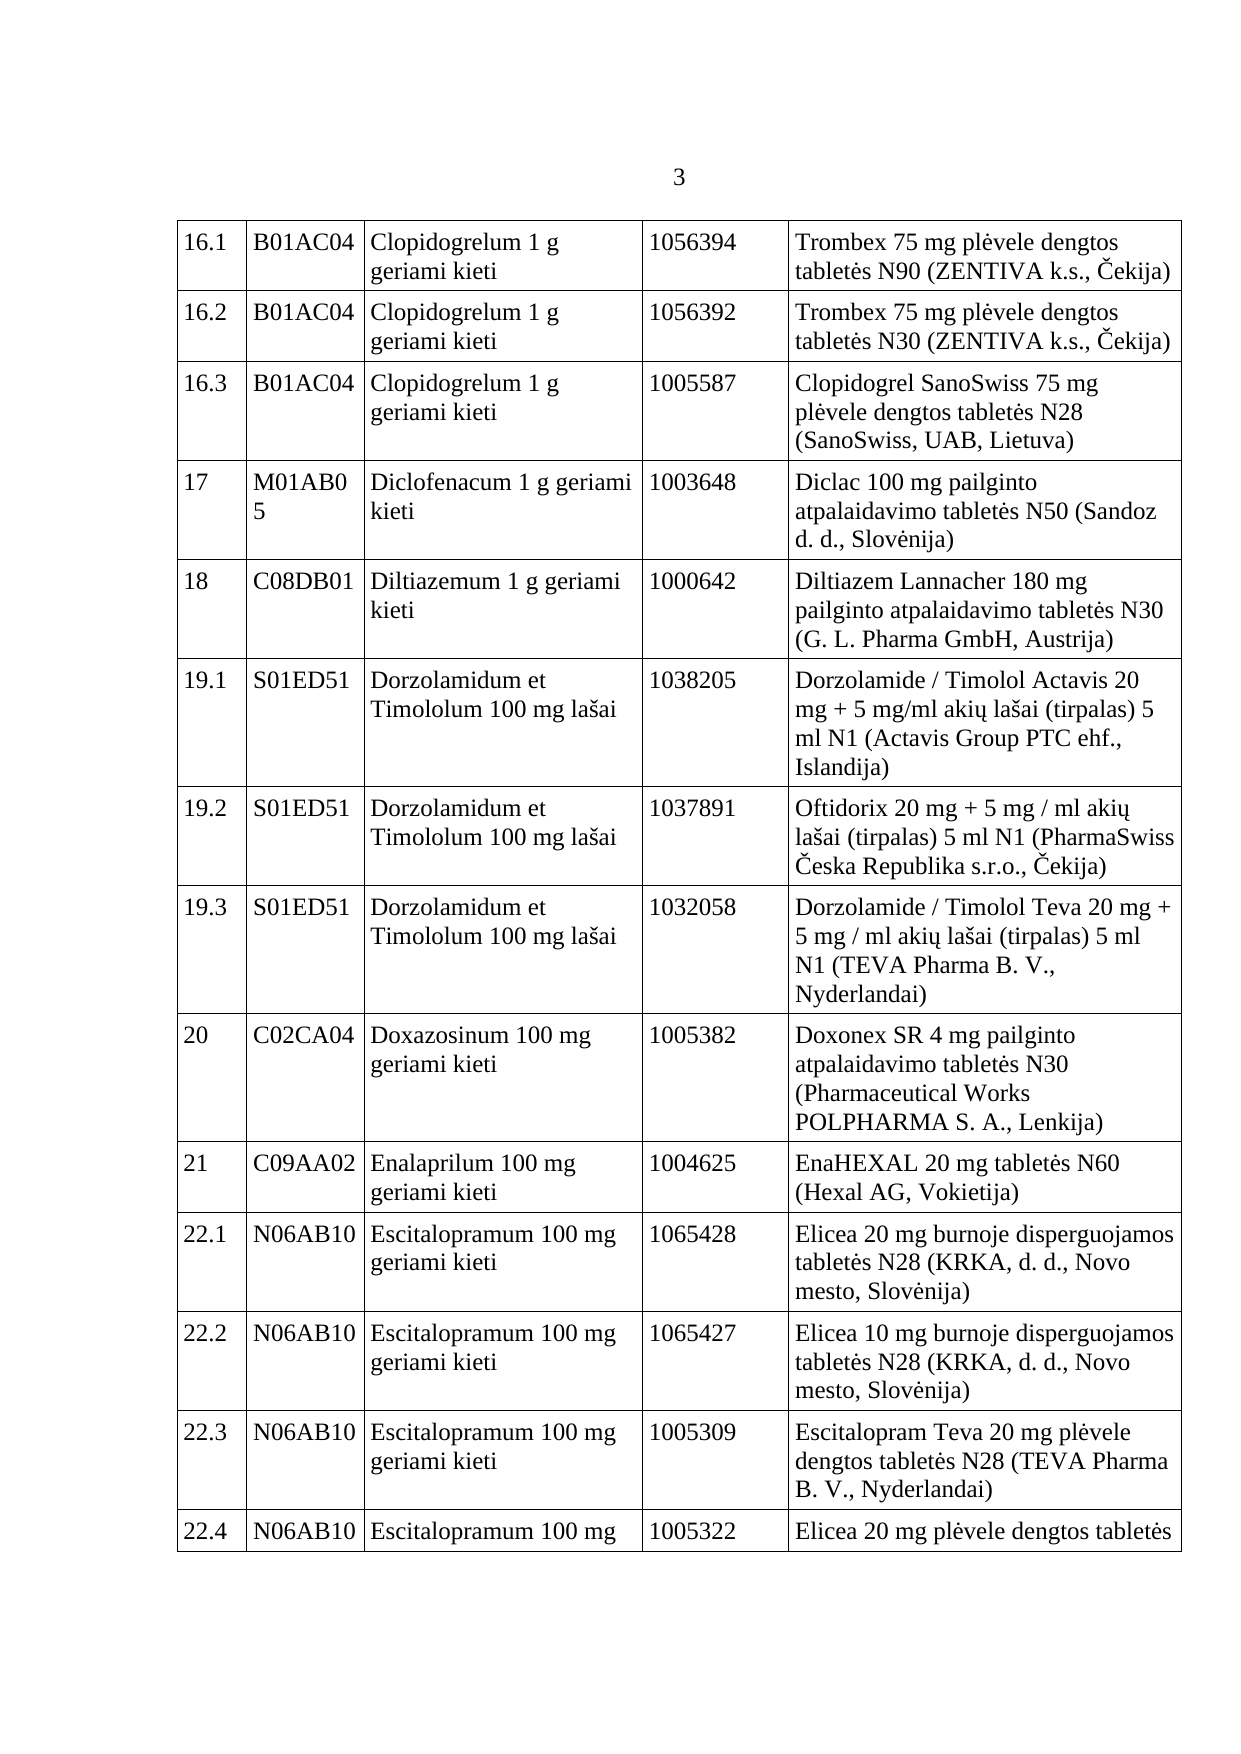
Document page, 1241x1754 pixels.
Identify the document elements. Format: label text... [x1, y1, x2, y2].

table_cell 19.3 [178, 886, 246, 1013]
table_cell Elicea 20 mg plėvele dengtos tabletės [789, 1510, 1181, 1551]
table_cell 1037891 [643, 787, 788, 885]
table_cell Dorzolamidum et Timololum 100 mg lašai [365, 659, 642, 786]
table_cell Clopidogrelum 1 g geriami kieti [365, 362, 642, 460]
table_cell B01AC04 [247, 362, 364, 460]
table_cell Diclofenacum 1 g geriami kieti [365, 461, 642, 559]
table_cell 22.2 [178, 1312, 246, 1410]
table_cell EnaHEXAL 20 mg tabletės N60 (Hexal AG, Vokietija) [789, 1142, 1181, 1212]
table_cell Trombex 75 mg plėvele dengtos tabletės N30 (ZENTIVA k.s., Čekija) [789, 291, 1181, 361]
table_cell 1065428 [643, 1213, 788, 1311]
table_cell 17 [178, 461, 246, 559]
table_cell Escitalopramum 100 mg geriami kieti [365, 1312, 642, 1410]
table_cell 1038205 [643, 659, 788, 786]
table_cell Elicea 20 mg burnoje disperguojamos tabletės N28 (KRKA, d. d., Novo mesto, Slovėnija) [789, 1213, 1181, 1311]
table_cell Escitalopram Teva 20 mg plėvele dengtos tabletės N28 (TEVA Pharma B. V., Nyderlandai) [789, 1411, 1181, 1509]
table_cell Clopidogrelum 1 g geriami kieti [365, 291, 642, 361]
table_cell Diltiazemum 1 g geriami kieti [365, 560, 642, 658]
table_cell Diclac 100 mg pailginto atpalaidavimo tabletės N50 (Sandoz d. d., Slovėnija) [789, 461, 1181, 559]
table_cell Oftidorix 20 mg + 5 mg / ml akių lašai (tirpalas) 5 ml N1 (PharmaSwiss Česka Republika s.r.o., Čekija) [789, 787, 1181, 885]
table_cell Enalaprilum 100 mg geriami kieti [365, 1142, 642, 1212]
table_cell B01AC04 [247, 291, 364, 361]
table_cell 1056392 [643, 291, 788, 361]
table_cell 21 [178, 1142, 246, 1212]
table_cell C09AA02 [247, 1142, 364, 1212]
table_cell 1065427 [643, 1312, 788, 1410]
table_cell Elicea 10 mg burnoje disperguojamos tabletės N28 (KRKA, d. d., Novo mesto, Slovėnija) [789, 1312, 1181, 1410]
table_cell 1005309 [643, 1411, 788, 1509]
table_cell S01ED51 [247, 787, 364, 885]
table_cell 19.1 [178, 659, 246, 786]
table_cell Dorzolamide / Timolol Teva 20 mg + 5 mg / ml akių lašai (tirpalas) 5 ml N1 (TEVA Pharma B. V., Nyderlandai) [789, 886, 1181, 1013]
table_cell B01AC04 [247, 221, 364, 290]
table_cell 19.2 [178, 787, 246, 885]
table_cell 16.1 [178, 221, 246, 290]
table_cell Dorzolamide / Timolol Actavis 20 mg + 5 mg/ml akių lašai (tirpalas) 5 ml N1 (Actavis Group PTC ehf., Islandija) [789, 659, 1181, 786]
table_cell S01ED51 [247, 886, 364, 1013]
table_cell Clopidogrelum 1 g geriami kieti [365, 221, 642, 290]
table_cell 1032058 [643, 886, 788, 1013]
table_cell 1005322 [643, 1510, 788, 1551]
table_cell Doxazosinum 100 mg geriami kieti [365, 1014, 642, 1141]
table_cell N06AB10 [247, 1312, 364, 1410]
table_cell 16.3 [178, 362, 246, 460]
table_cell 16.2 [178, 291, 246, 361]
table_cell 1056394 [643, 221, 788, 290]
table_cell C08DB01 [247, 560, 364, 658]
table_cell S01ED51 [247, 659, 364, 786]
table_cell 1003648 [643, 461, 788, 559]
table_cell Escitalopramum 100 mg geriami kieti [365, 1411, 642, 1509]
table_cell 18 [178, 560, 246, 658]
table_cell M01AB05 [247, 461, 364, 559]
table_cell Escitalopramum 100 mg geriami kieti [365, 1213, 642, 1311]
table_cell N06AB10 [247, 1213, 364, 1311]
table_cell 1004625 [643, 1142, 788, 1212]
table_cell Dorzolamidum et Timololum 100 mg lašai [365, 787, 642, 885]
table_cell N06AB10 [247, 1510, 364, 1551]
table_cell Diltiazem Lannacher 180 mg pailginto atpalaidavimo tabletės N30 (G. L. Pharma GmbH, Austrija) [789, 560, 1181, 658]
table_cell 22.4 [178, 1510, 246, 1551]
table_cell Clopidogrel SanoSwiss 75 mg plėvele dengtos tabletės N28 (SanoSwiss, UAB, Lietuva) [789, 362, 1181, 460]
table_cell Escitalopramum 100 mg [365, 1510, 642, 1551]
table_cell 1000642 [643, 560, 788, 658]
table_cell 22.1 [178, 1213, 246, 1311]
table_cell 20 [178, 1014, 246, 1141]
table_cell 1005382 [643, 1014, 788, 1141]
table_cell C02CA04 [247, 1014, 364, 1141]
table_cell 1005587 [643, 362, 788, 460]
table_cell Dorzolamidum et Timololum 100 mg lašai [365, 886, 642, 1013]
table_cell N06AB10 [247, 1411, 364, 1509]
table_cell Doxonex SR 4 mg pailginto atpalaidavimo tabletės N30 (Pharmaceutical Works POLPHARMA S. A., Lenkija) [789, 1014, 1181, 1141]
table_cell 22.3 [178, 1411, 246, 1509]
table_cell Trombex 75 mg plėvele dengtos tabletės N90 (ZENTIVA k.s., Čekija) [789, 221, 1181, 290]
